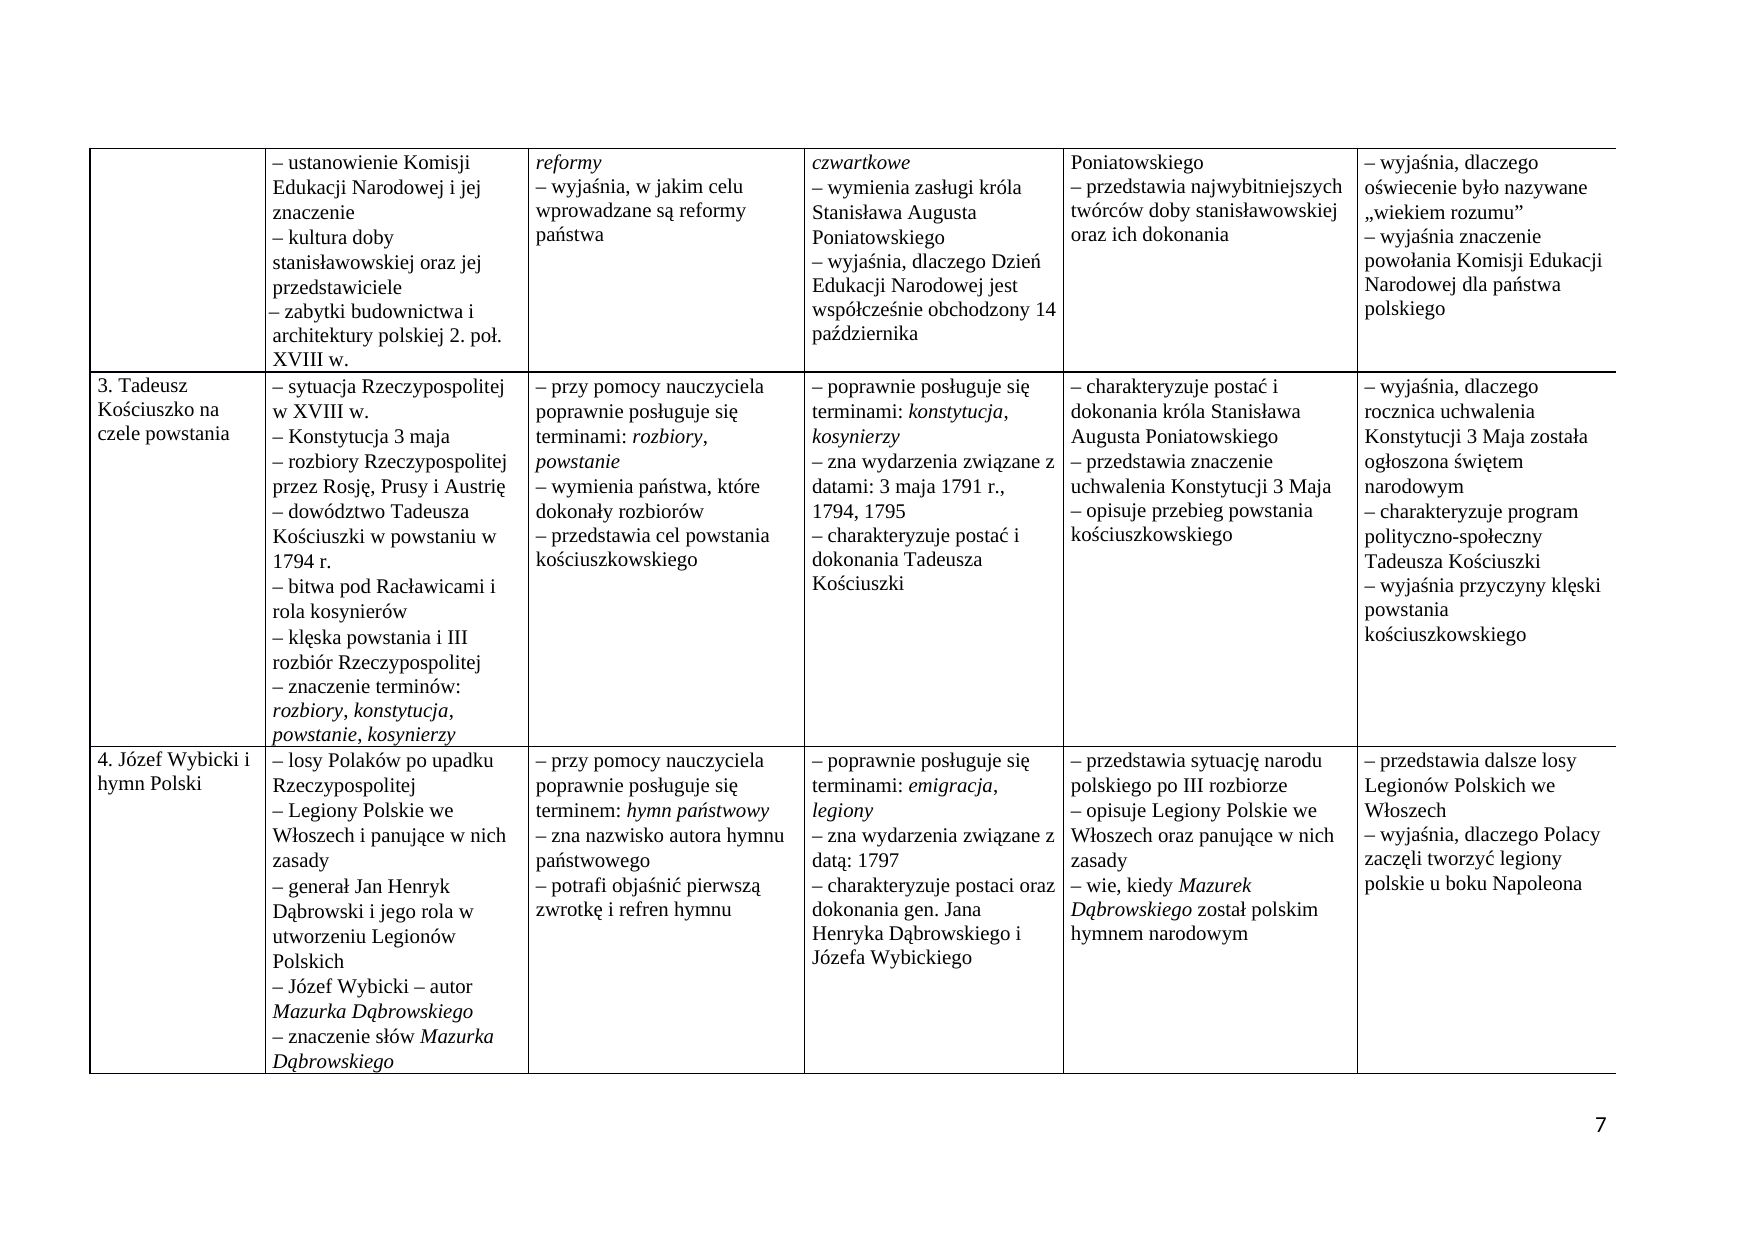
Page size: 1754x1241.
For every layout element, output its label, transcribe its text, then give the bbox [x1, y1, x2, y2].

table_cell – przy pomocy nauczyciela poprawnie posługuje się terminem: hymn państwowy – zna nazwisko autora hymnu państwowego – potrafi objaśnić pierwszą zwrotkę i refren hymnu [529, 747, 804, 1073]
table_cell czwartkowe – wymienia zasługi króla Stanisława Augusta Poniatowskiego – wyjaśnia, dlaczego Dzień Edukacji Narodowej jest współcześnie obchodzony 14 października [805, 149, 1063, 371]
table_cell [91, 149, 265, 371]
table_cell – poprawnie posługuje się terminami: konstytucja, kosynierzy – zna wydarzenia związane z datami: 3 maja 1791 r., 1794, 1795 – charakteryzuje postać i dokonania Tadeusza Kościuszki [805, 373, 1063, 746]
table_cell Poniatowskiego – przedstawia najwybitniejszych twórców doby stanisławowskiej oraz ich dokonania [1064, 149, 1357, 371]
table_cell – sytuacja Rzeczypospolitej w XVIII w. – Konstytucja 3 maja – rozbiory Rzeczypospolitej przez Rosję, Prusy i Austrię – dowództwo Tadeusza Kościuszki w powstaniu w 1794 r. – bitwa pod Racławicami i rola kosynierów – klęska powstania i III rozbiór Rzeczypospolitej – znaczenie terminów: rozbiory, konstytucja, powstanie, kosynierzy [266, 373, 528, 746]
table_cell – wyjaśnia, dlaczego oświecenie było nazywane „wiekiem rozumu” – wyjaśnia znaczenie powołania Komisji Edukacji Narodowej dla państwa polskiego [1358, 149, 1616, 371]
table_cell – wyjaśnia, dlaczego rocznica uchwalenia Konstytucji 3 Maja została ogłoszona świętem narodowym – charakteryzuje program polityczno-społeczny Tadeusza Kościuszki – wyjaśnia przyczyny klęski powstania kościuszkowskiego [1358, 373, 1616, 746]
table_cell – przy pomocy nauczyciela poprawnie posługuje się terminami: rozbiory, powstanie – wymienia państwa, które dokonały rozbiorów – przedstawia cel powstania kościuszkowskiego [529, 373, 804, 746]
table_cell – przedstawia sytuację narodu polskiego po III rozbiorze – opisuje Legiony Polskie we Włoszech oraz panujące w nich zasady – wie, kiedy Mazurek Dąbrowskiego został polskim hymnem narodowym [1064, 747, 1357, 1073]
table_cell – charakteryzuje postać i dokonania króla Stanisława Augusta Poniatowskiego – przedstawia znaczenie uchwalenia Konstytucji 3 Maja – opisuje przebieg powstania kościuszkowskiego [1064, 373, 1357, 746]
table_cell – przedstawia dalsze losy Legionów Polskich we Włoszech – wyjaśnia, dlaczego Polacy zaczęli tworzyć legiony polskie u boku Napoleona [1358, 747, 1616, 1073]
table_cell 4. Józef Wybicki i hymn Polski [91, 747, 265, 1073]
table_cell 3. Tadeusz Kościuszko na czele powstania [91, 373, 265, 746]
table_cell reformy – wyjaśnia, w jakim celu wprowadzane są reformy państwa [529, 149, 804, 371]
table_cell – losy Polaków po upadku Rzeczypospolitej – Legiony Polskie we Włoszech i panujące w nich zasady – generał Jan Henryk Dąbrowski i jego rola w utworzeniu Legionów Polskich – Józef Wybicki – autor Mazurka Dąbrowskiego – znaczenie słów Mazurka Dąbrowskiego [266, 747, 528, 1073]
table_cell – ustanowienie Komisji Edukacji Narodowej i jej znaczenie – kultura doby stanisławowskiej oraz jej przedstawiciele – zabytki budownictwa i architektury polskiej 2. poł. XVIII w. [266, 149, 528, 371]
table_cell – poprawnie posługuje się terminami: emigracja, legiony – zna wydarzenia związane z datą: 1797 – charakteryzuje postaci oraz dokonania gen. Jana Henryka Dąbrowskiego i Józefa Wybickiego [805, 747, 1063, 1073]
